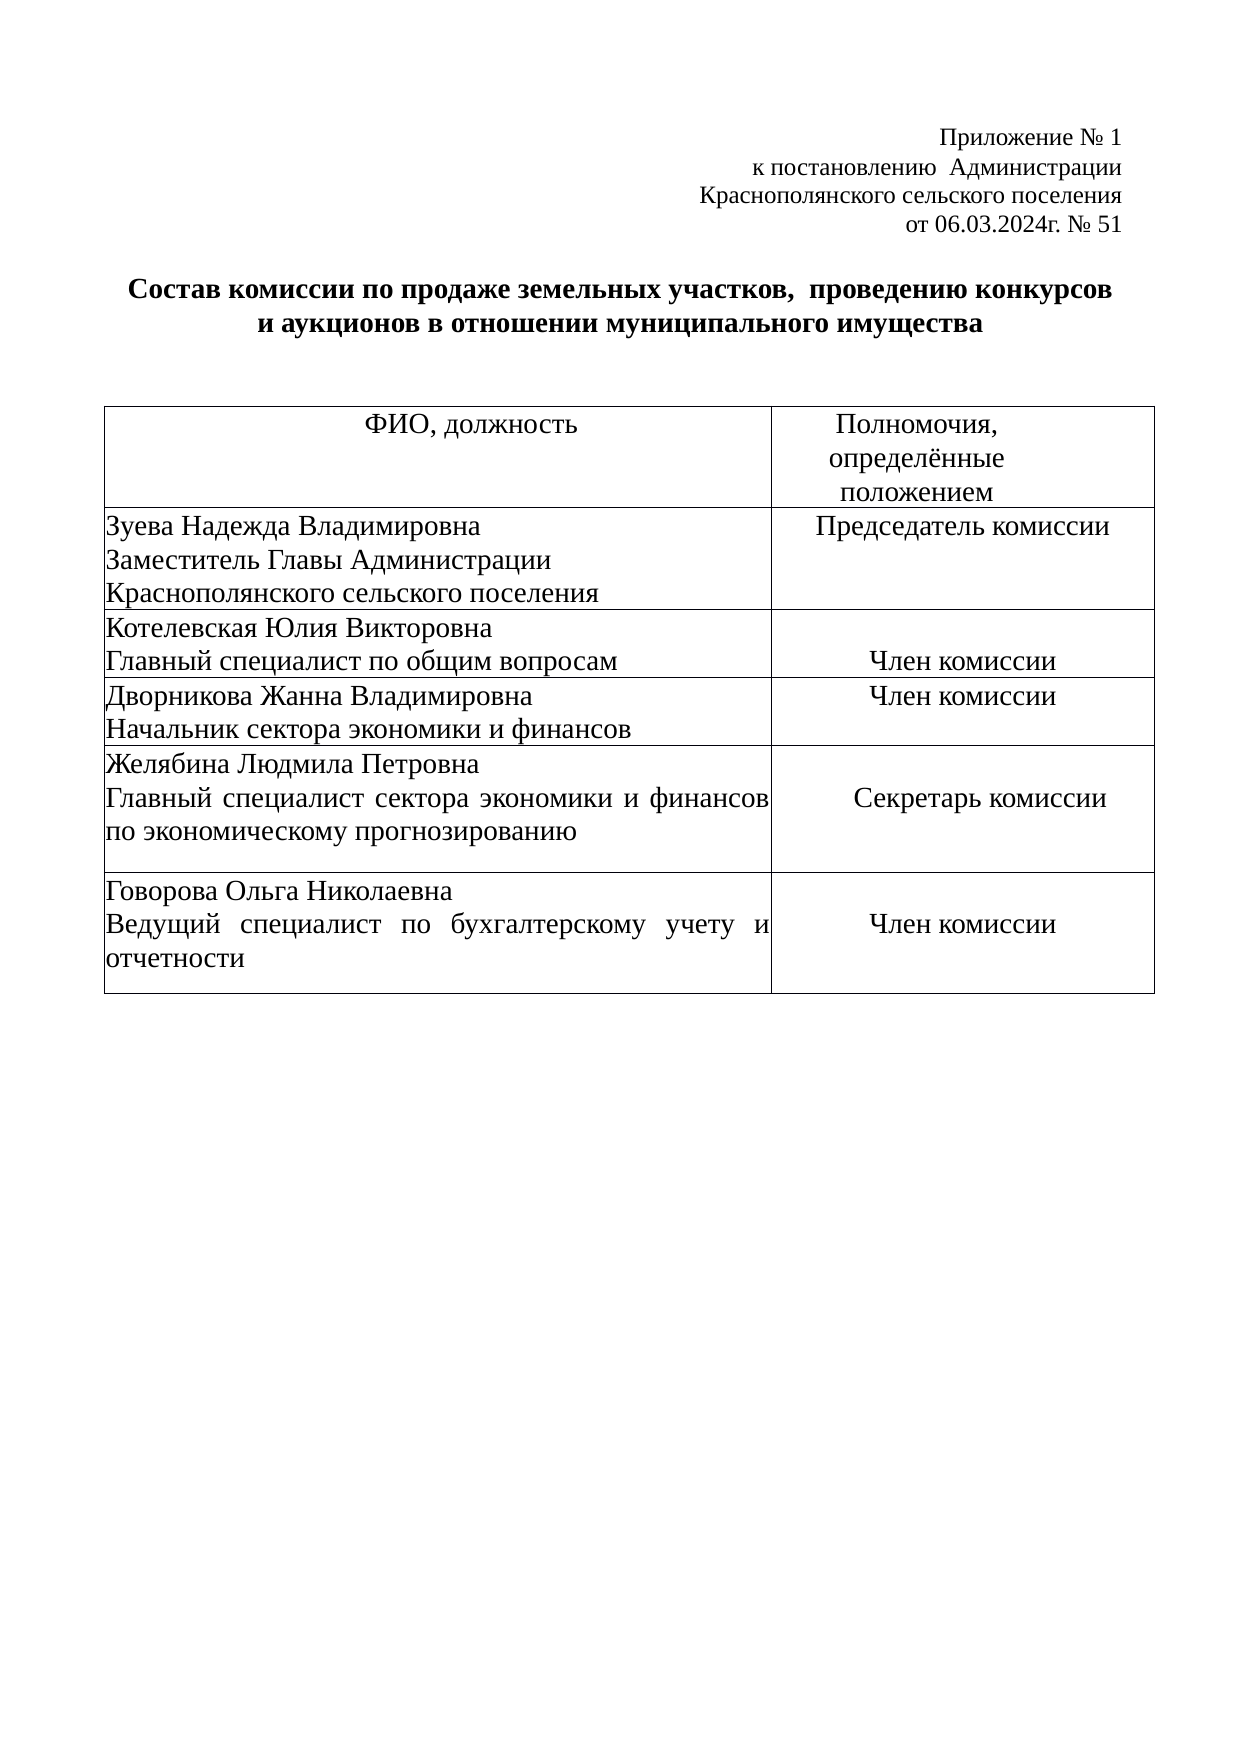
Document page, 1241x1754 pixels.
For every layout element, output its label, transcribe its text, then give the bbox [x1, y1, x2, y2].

text Краснополянского сельского поселения [181, 180, 1122, 209]
table_cell Секретарь комиссии [772, 746, 1154, 872]
table_cell Котелевская Юлия Викторовна Главный специалист по общим вопросам [105, 610, 771, 677]
table_cell Член комиссии [772, 678, 1154, 745]
table_header Полномочия, определённые положением [772, 407, 1154, 507]
text Состав комиссии по продаже земельных участков, проведению конкурсов и аукционов в отношении муниципального имущества [118, 271, 1122, 338]
table_cell Член комиссии [772, 873, 1154, 993]
text к постановлению Администрации [181, 152, 1122, 180]
table_cell Зуева Надежда Владимировна Заместитель Главы Администрации Краснополянского сельского поселения [105, 508, 771, 609]
table_cell Председатель комиссии [772, 508, 1154, 609]
table_cell Член комиссии [772, 610, 1154, 677]
table_cell Говорова Ольга Николаевна Ведущий специалист по бухгалтерскому учету и отчетности [105, 873, 771, 993]
text от 06.03.2024г. № 51 [181, 209, 1122, 238]
table_header ФИО, должность [105, 407, 771, 507]
table_cell Дворникова Жанна Владимировна Начальник сектора экономики и финансов [105, 678, 771, 745]
table_cell Желябина Людмила Петровна Главный специалист сектора экономики и финансов по экономическому прогнозированию [105, 746, 771, 872]
text Приложение № 1 [118, 118, 1122, 152]
